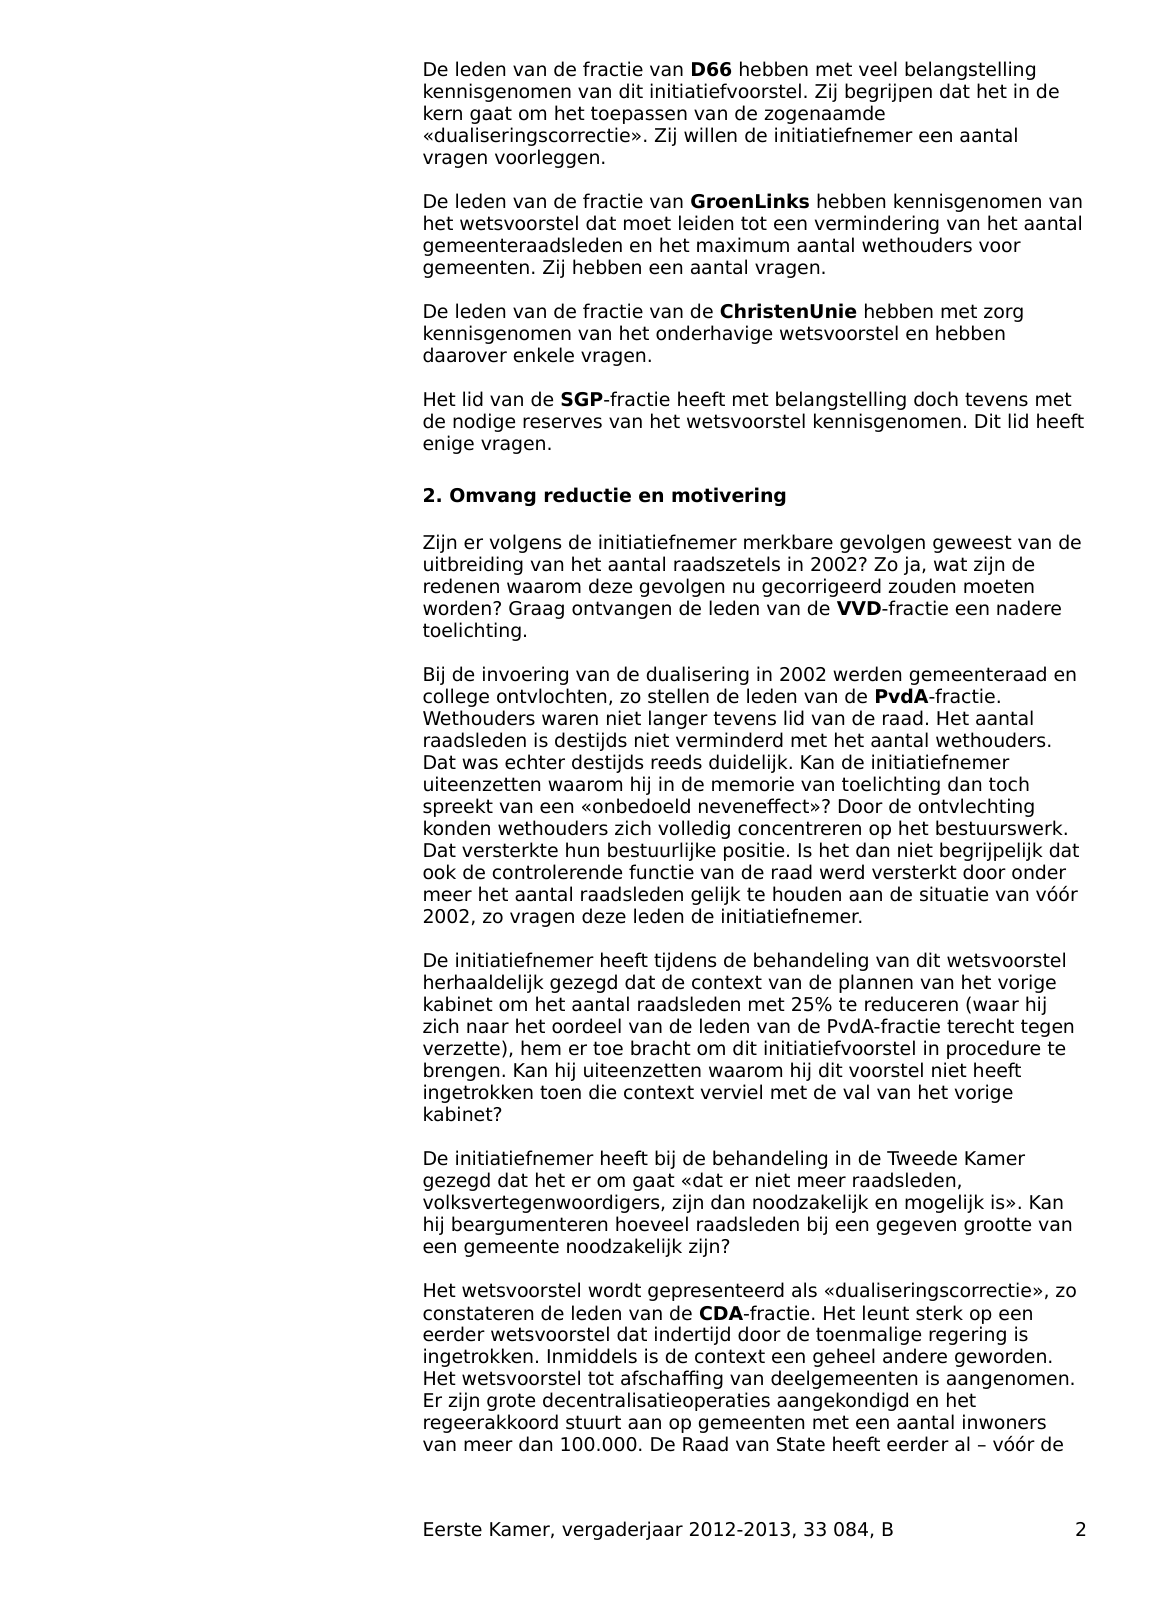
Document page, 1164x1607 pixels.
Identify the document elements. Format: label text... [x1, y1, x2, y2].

text De leden van de fractie van D66 hebben met veel belangstelling kennisgenomen van dit initiatiefvoorstel. Zij begrijpen dat het in de kern gaat om het toepassen van de zogenaamde «dualiseringscorrectie». Zij willen de initiatiefnemer een aantal vragen voorleggen. [422, 59, 1087, 169]
text De initiatiefnemer heeft tijdens de behandeling van dit wetsvoorstel herhaaldelijk gezegd dat de context van de plannen van het vorige kabinet om het aantal raadsleden met 25% te reduceren (waar hij zich naar het oordeel van de leden van de PvdA-fractie terecht tegen verzette), hem er toe bracht om dit initiatiefvoorstel in procedure te brengen. Kan hij uiteenzetten waarom hij dit voorstel niet heeft ingetrokken toen die context verviel met de val van het vorige kabinet? [422, 950, 1087, 1126]
text De leden van de fractie van de ChristenUnie hebben met zorg kennisgenomen van het onderhavige wetsvoorstel en hebben daarover enkele vragen. [422, 301, 1087, 367]
text Bij de invoering van de dualisering in 2002 werden gemeenteraad en college ontvlochten, zo stellen de leden van de PvdA-fractie. Wethouders waren niet langer tevens lid van de raad. Het aantal raadsleden is destijds niet verminderd met het aantal wethouders. Dat was echter destijds reeds duidelijk. Kan de initiatiefnemer uiteenzetten waarom hij in de memorie van toelichting dan toch spreekt van een «onbedoeld neveneffect»? Door de ontvlechting konden wethouders zich volledig concentreren op het bestuurswerk. Dat versterkte hun bestuurlijke positie. Is het dan niet begrijpelijk dat ook de controlerende functie van de raad werd versterkt door onder meer het aantal raadsleden gelijk te houden aan de situatie van vóór 2002, zo vragen deze leden de initiatiefnemer. [422, 664, 1087, 928]
subtitle 2. Omvang reductie en motivering [422, 485, 1087, 507]
text Het wetsvoorstel wordt gepresenteerd als «dualiseringscorrectie», zo constateren de leden van de CDA-fractie. Het leunt sterk op een eerder wetsvoorstel dat indertijd door de toenmalige regering is ingetrokken. Inmiddels is de context een geheel andere geworden. Het wetsvoorstel tot afschaffing van deelgemeenten is aangenomen. Er zijn grote decentralisatieoperaties aangekondigd en het regeerakkoord stuurt aan op gemeenten met een aantal inwoners van meer dan 100.000. De Raad van State heeft eerder al – vóór de [422, 1280, 1087, 1456]
text Zijn er volgens de initiatiefnemer merkbare gevolgen geweest van de uitbreiding van het aantal raadszetels in 2002? Zo ja, wat zijn de redenen waarom deze gevolgen nu gecorrigeerd zouden moeten worden? Graag ontvangen de leden van de VVD-fractie een nadere toelichting. [422, 532, 1087, 642]
text De leden van de fractie van GroenLinks hebben kennisgenomen van het wetsvoorstel dat moet leiden tot een vermindering van het aantal gemeenteraadsleden en het maximum aantal wethouders voor gemeenten. Zij hebben een aantal vragen. [422, 191, 1087, 279]
text Het lid van de SGP-fractie heeft met belangstelling doch tevens met de nodige reserves van het wetsvoorstel kennisgenomen. Dit lid heeft enige vragen. [422, 389, 1087, 455]
text De initiatiefnemer heeft bij de behandeling in de Tweede Kamer gezegd dat het er om gaat «dat er niet meer raadsleden, volksvertegenwoordigers, zijn dan noodzakelijk en mogelijk is». Kan hij beargumenteren hoeveel raadsleden bij een gegeven grootte van een gemeente noodzakelijk zijn? [422, 1148, 1087, 1258]
